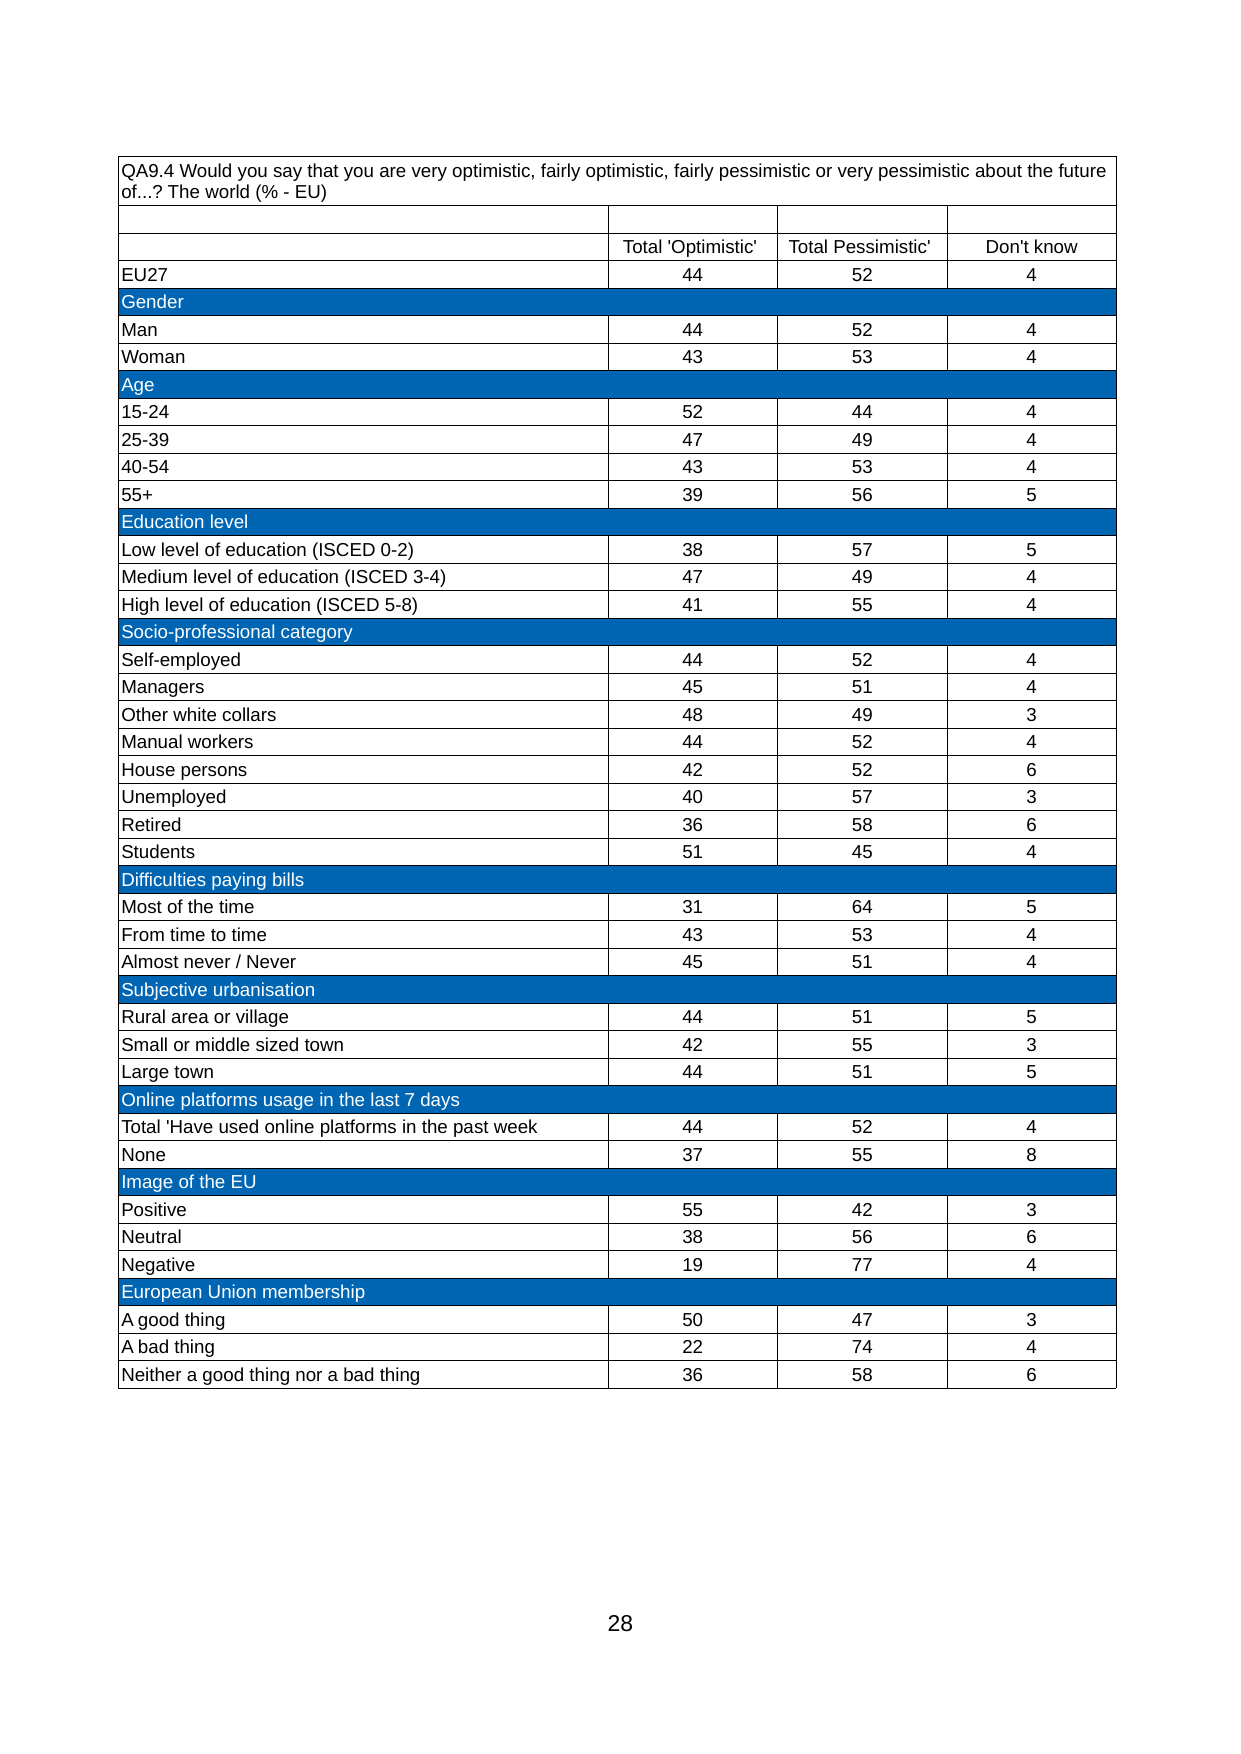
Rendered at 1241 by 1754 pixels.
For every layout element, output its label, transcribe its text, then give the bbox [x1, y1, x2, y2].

table_header QA9.4 Would you say that you are very optimistic, fairly optimistic, fairly pessimistic or very pessimistic about the future of...? The world (% - EU) [119, 157, 1116, 205]
table_cell 45 [609, 674, 777, 700]
table_cell 51 [609, 839, 777, 865]
table_cell 55 [778, 591, 947, 618]
table_cell 4 [948, 729, 1116, 755]
table_cell Unemployed [119, 784, 608, 810]
table_cell 4 [948, 674, 1116, 700]
table_cell Subjective urbanisation [119, 976, 1116, 1003]
table_cell 44 [778, 399, 947, 425]
table_cell 45 [778, 839, 947, 865]
table_cell 4 [948, 646, 1116, 673]
table_cell 6 [948, 1361, 1116, 1388]
table_cell 5 [948, 536, 1116, 563]
table_cell 40-54 [119, 454, 608, 480]
table_cell 58 [778, 811, 947, 838]
table_cell Total 'Have used online platforms in the past week [119, 1114, 608, 1140]
table_cell 3 [948, 1031, 1116, 1058]
table_cell 56 [778, 1224, 947, 1250]
table_cell 52 [778, 729, 947, 755]
table_cell 51 [778, 674, 947, 700]
table_cell 50 [609, 1306, 777, 1333]
table_cell 52 [609, 399, 777, 425]
table_cell [778, 206, 947, 233]
table_cell 4 [948, 1334, 1116, 1360]
table_cell Small or middle sized town [119, 1031, 608, 1058]
table_cell 5 [948, 481, 1116, 508]
table_cell 53 [778, 344, 947, 370]
table_cell Difficulties paying bills [119, 866, 1116, 893]
table_cell 55 [778, 1031, 947, 1058]
table_cell 4 [948, 949, 1116, 975]
table_cell Medium level of education (ISCED 3-4) [119, 564, 608, 590]
table_cell House persons [119, 756, 608, 783]
table_cell 39 [609, 481, 777, 508]
table_cell 47 [609, 426, 777, 453]
table_cell 56 [778, 481, 947, 508]
table_cell 49 [778, 564, 947, 590]
table_cell Self-employed [119, 646, 608, 673]
table_cell 38 [609, 1224, 777, 1250]
table_cell Manual workers [119, 729, 608, 755]
table_cell 52 [778, 261, 947, 288]
table_cell Neutral [119, 1224, 608, 1250]
table_cell Low level of education (ISCED 0-2) [119, 536, 608, 563]
table_cell Most of the time [119, 894, 608, 920]
table_cell 51 [778, 1004, 947, 1030]
table_cell 51 [778, 1059, 947, 1085]
table_cell 36 [609, 1361, 777, 1388]
table_cell 40 [609, 784, 777, 810]
table_cell Image of the EU [119, 1169, 1116, 1195]
table_cell A bad thing [119, 1334, 608, 1360]
table_cell 51 [778, 949, 947, 975]
table_cell Rural area or village [119, 1004, 608, 1030]
table_cell Woman [119, 344, 608, 370]
table_cell A good thing [119, 1306, 608, 1333]
table_cell 4 [948, 1251, 1116, 1278]
table_cell 3 [948, 1306, 1116, 1333]
table_cell 19 [609, 1251, 777, 1278]
table_cell 15-24 [119, 399, 608, 425]
table_cell 52 [778, 316, 947, 343]
table_cell 47 [609, 564, 777, 590]
table_cell High level of education (ISCED 5-8) [119, 591, 608, 618]
table_cell 44 [609, 316, 777, 343]
table_cell Managers [119, 674, 608, 700]
table_cell 5 [948, 894, 1116, 920]
table_cell 4 [948, 1114, 1116, 1140]
table_cell 6 [948, 1224, 1116, 1250]
table_cell Retired [119, 811, 608, 838]
table_cell European Union membership [119, 1279, 1116, 1305]
table_cell Other white collars [119, 701, 608, 728]
table_cell 44 [609, 646, 777, 673]
table_cell 3 [948, 701, 1116, 728]
table_cell 5 [948, 1059, 1116, 1085]
table_cell 64 [778, 894, 947, 920]
table_cell 6 [948, 756, 1116, 783]
table_cell 49 [778, 426, 947, 453]
table_cell 6 [948, 811, 1116, 838]
table_cell 58 [778, 1361, 947, 1388]
table_cell [948, 206, 1116, 233]
table_cell 8 [948, 1141, 1116, 1168]
table_cell 48 [609, 701, 777, 728]
table_cell 36 [609, 811, 777, 838]
table_cell 4 [948, 839, 1116, 865]
table_cell 43 [609, 344, 777, 370]
table_cell 43 [609, 454, 777, 480]
table_cell 47 [778, 1306, 947, 1333]
table_cell 31 [609, 894, 777, 920]
table_cell 57 [778, 536, 947, 563]
table_cell Total Pessimistic' [778, 234, 947, 260]
table_cell 5 [948, 1004, 1116, 1030]
table_cell 4 [948, 261, 1116, 288]
table_cell 45 [609, 949, 777, 975]
table_cell Positive [119, 1196, 608, 1223]
table_cell 4 [948, 454, 1116, 480]
table_cell 3 [948, 784, 1116, 810]
table_cell From time to time [119, 921, 608, 948]
table_cell Total 'Optimistic' [609, 234, 777, 260]
table_cell 4 [948, 426, 1116, 453]
table_cell 4 [948, 399, 1116, 425]
table_cell 49 [778, 701, 947, 728]
table_cell 57 [778, 784, 947, 810]
table_cell 4 [948, 316, 1116, 343]
table_cell 38 [609, 536, 777, 563]
table_cell 55+ [119, 481, 608, 508]
table_cell Socio-professional category [119, 619, 1116, 645]
table_cell 44 [609, 261, 777, 288]
table_cell 53 [778, 454, 947, 480]
table_cell 41 [609, 591, 777, 618]
table_cell 44 [609, 1059, 777, 1085]
table_cell 4 [948, 564, 1116, 590]
table_cell 37 [609, 1141, 777, 1168]
table_cell Neither a good thing nor a bad thing [119, 1361, 608, 1388]
table_cell None [119, 1141, 608, 1168]
table_cell 52 [778, 646, 947, 673]
table_cell [119, 234, 608, 260]
table_cell 42 [609, 756, 777, 783]
table_cell 42 [609, 1031, 777, 1058]
table_cell 77 [778, 1251, 947, 1278]
table_cell 44 [609, 1114, 777, 1140]
table_cell 4 [948, 591, 1116, 618]
table_cell Almost never / Never [119, 949, 608, 975]
table_cell 25-39 [119, 426, 608, 453]
table_cell [609, 206, 777, 233]
table_cell Online platforms usage in the last 7 days [119, 1086, 1116, 1113]
table_cell 44 [609, 1004, 777, 1030]
table_cell Education level [119, 509, 1116, 535]
table_cell 3 [948, 1196, 1116, 1223]
table_cell 52 [778, 756, 947, 783]
table_cell Negative [119, 1251, 608, 1278]
table_cell 22 [609, 1334, 777, 1360]
table_cell 42 [778, 1196, 947, 1223]
table_cell Age [119, 371, 1116, 398]
table_cell [119, 206, 608, 233]
table_cell Students [119, 839, 608, 865]
table_cell Large town [119, 1059, 608, 1085]
table_cell Don't know [948, 234, 1116, 260]
table_cell 4 [948, 921, 1116, 948]
table_cell 53 [778, 921, 947, 948]
table_cell 74 [778, 1334, 947, 1360]
table_cell 55 [778, 1141, 947, 1168]
table_cell 52 [778, 1114, 947, 1140]
table_cell Gender [119, 289, 1116, 315]
table_cell Man [119, 316, 608, 343]
table_cell EU27 [119, 261, 608, 288]
table_cell 44 [609, 729, 777, 755]
table_cell 55 [609, 1196, 777, 1223]
table_cell 4 [948, 344, 1116, 370]
table_cell 43 [609, 921, 777, 948]
